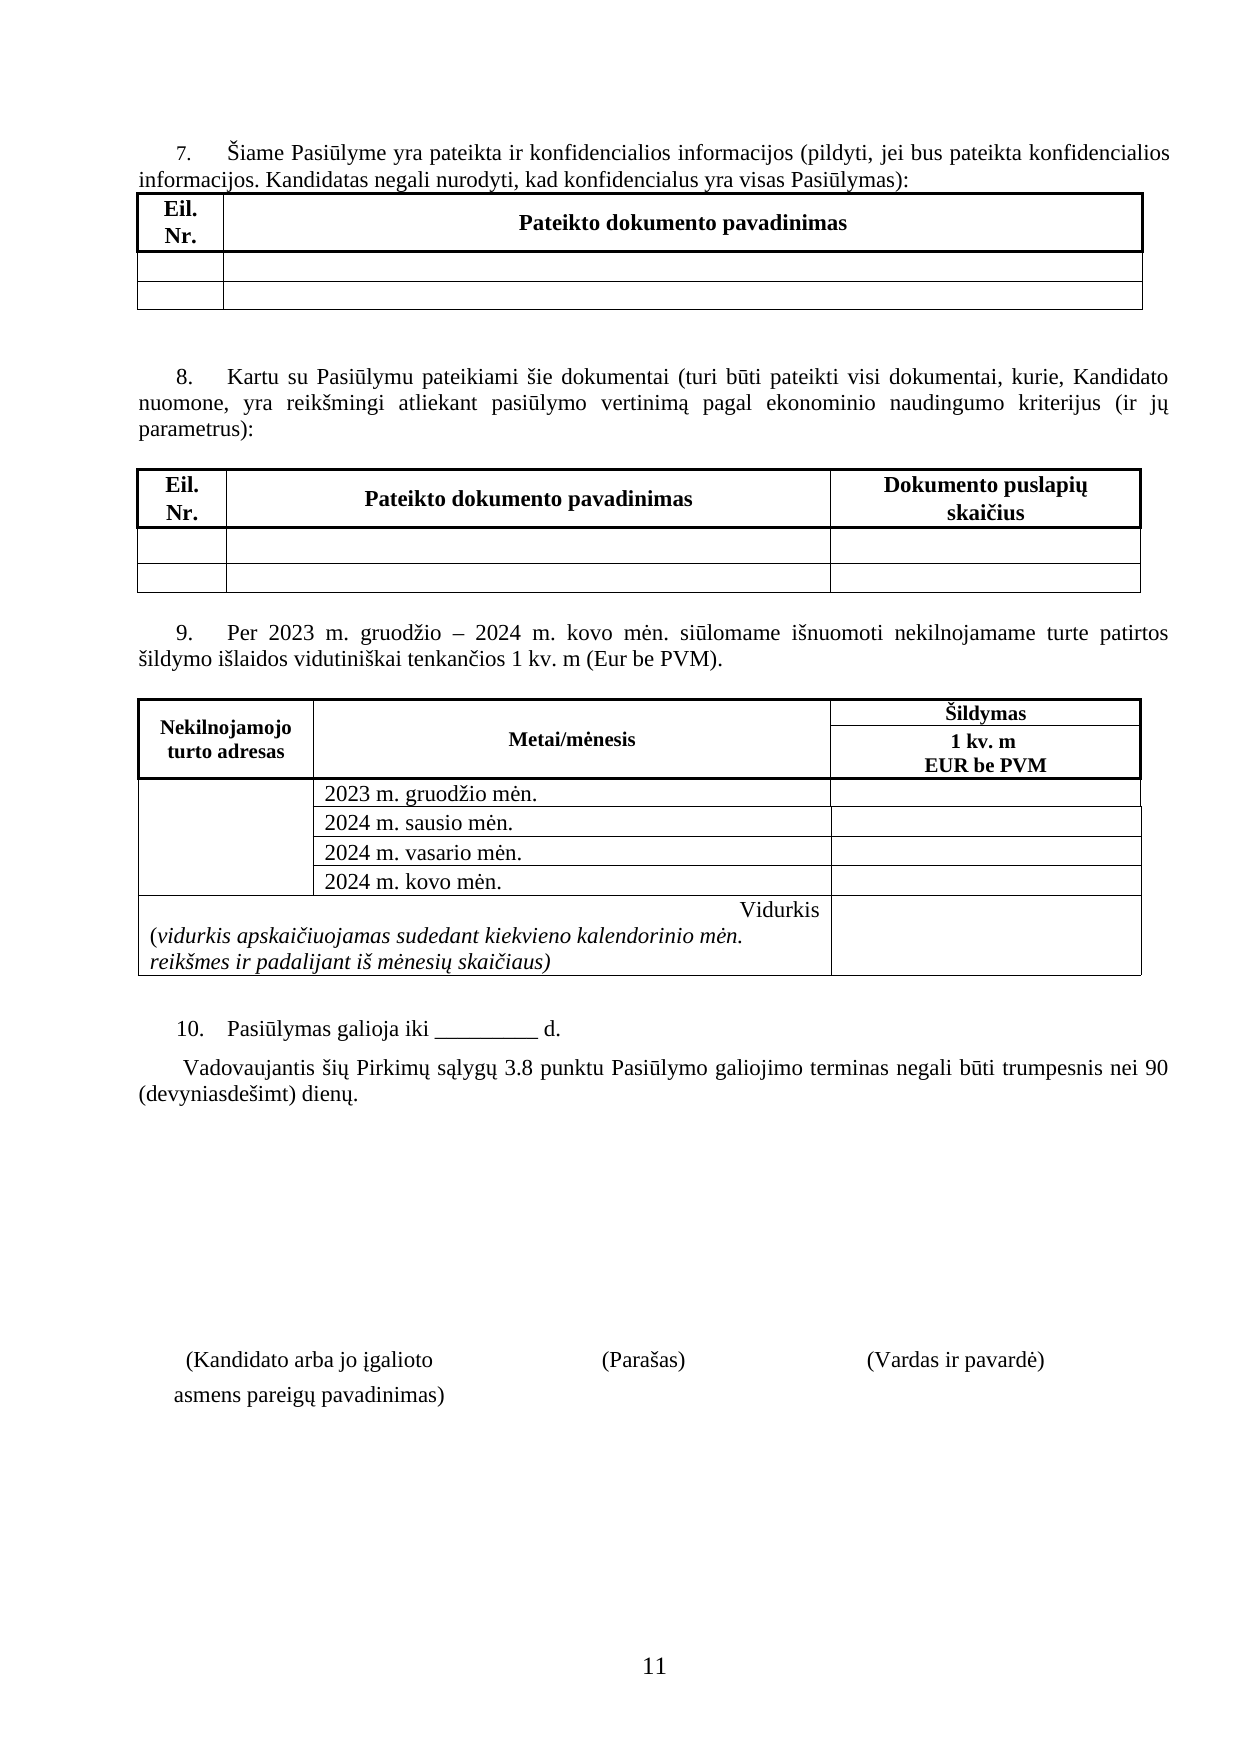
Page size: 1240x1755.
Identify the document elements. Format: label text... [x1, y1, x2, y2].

table_header Dokumento puslapių skaičius [831, 471, 1139, 526]
table_cell [750, 1346, 822, 1415]
table_cell [227, 529, 830, 563]
table_header Eil. Nr. [139, 471, 226, 526]
table_header Šildymas [831, 701, 1139, 725]
table_cell (Parašas) [543, 1346, 749, 1415]
table_cell [832, 837, 1141, 865]
table_cell (Kandidato arba jo įgalioto asmens pareigų pavadinimas) [138, 1346, 480, 1415]
table_cell [480, 1346, 543, 1415]
table_cell [831, 780, 1140, 806]
list Pasiūlymas galioja iki _________ d. [176, 1015, 1170, 1041]
list Per 2023 m. gruodžio – 2024 m. kovo mėn. siūlomame išnuomoti nekilnojamame turte patirtos šildymo išlaidos vidutiniškai tenkančios 1 kv. m (Eur be PVM). [138, 619, 1170, 672]
table_header Pateikto dokumento pavadinimas [227, 471, 830, 526]
text Vadovaujantis šių Pirkimų sąlygų 3.8 punktu Pasiūlymo galiojimo terminas negali būti trumpesnis nei 90 (devyniasdešimt) dienų. [138, 1054, 1170, 1107]
table_header [543, 1291, 749, 1346]
table_cell [138, 564, 226, 592]
table_cell [224, 282, 1142, 309]
table_cell [831, 529, 1140, 563]
table_cell [139, 780, 313, 894]
table_cell [832, 896, 1141, 975]
table_header [823, 1291, 1094, 1346]
table_header [750, 1291, 822, 1346]
table_cell [832, 866, 1141, 894]
table_header [1095, 1291, 1162, 1346]
table_cell 2024 m. sausio mėn. [314, 807, 831, 836]
table_header [480, 1291, 543, 1346]
list Kartu su Pasiūlymu pateikiami šie dokumentai (turi būti pateikti visi dokumentai, kurie, Kandidato nuomone, yra reikšmingi atliekant pasiūlymo vertinimą pagal ekonominio naudingumo kriterijus (ir jų parametrus): [138, 363, 1170, 442]
table_cell [832, 807, 1141, 836]
table_header Pateikto dokumento pavadinimas [224, 195, 1141, 250]
table_cell 2024 m. kovo mėn. [314, 866, 831, 894]
table_cell 1 kv. m EUR be PVM [831, 726, 1139, 777]
table_header Eil. Nr. [139, 195, 223, 250]
list Šiame Pasiūlyme yra pateikta ir konfidencialios informacijos (pildyti, jei bus pateikta konfidencialios informacijos. Kandidatas negali nurodyti, kad konfidencialus yra visas Pasiūlymas): [138, 139, 1170, 192]
table_cell [138, 529, 226, 563]
table_cell [224, 253, 1142, 281]
table_header [138, 1291, 480, 1346]
table_cell [1095, 1346, 1162, 1415]
table_cell [138, 282, 223, 309]
table_cell [227, 564, 830, 592]
table_cell (Vardas ir pavardė) [823, 1346, 1094, 1415]
table_cell 2023 m. gruodžio mėn. [314, 780, 830, 806]
table_cell [831, 564, 1140, 592]
table_header Nekilnojamojo turto adresas [140, 701, 313, 777]
table_cell [138, 253, 223, 281]
table_cell 2024 m. vasario mėn. [314, 837, 831, 865]
table_header Metai/mėnesis [314, 701, 830, 777]
table_cell Vidurkis (vidurkis apskaičiuojamas sudedant kiekvieno kalendorinio mėn. reikšmes ir padalijant iš mėnesių skaičiaus) [139, 896, 831, 975]
